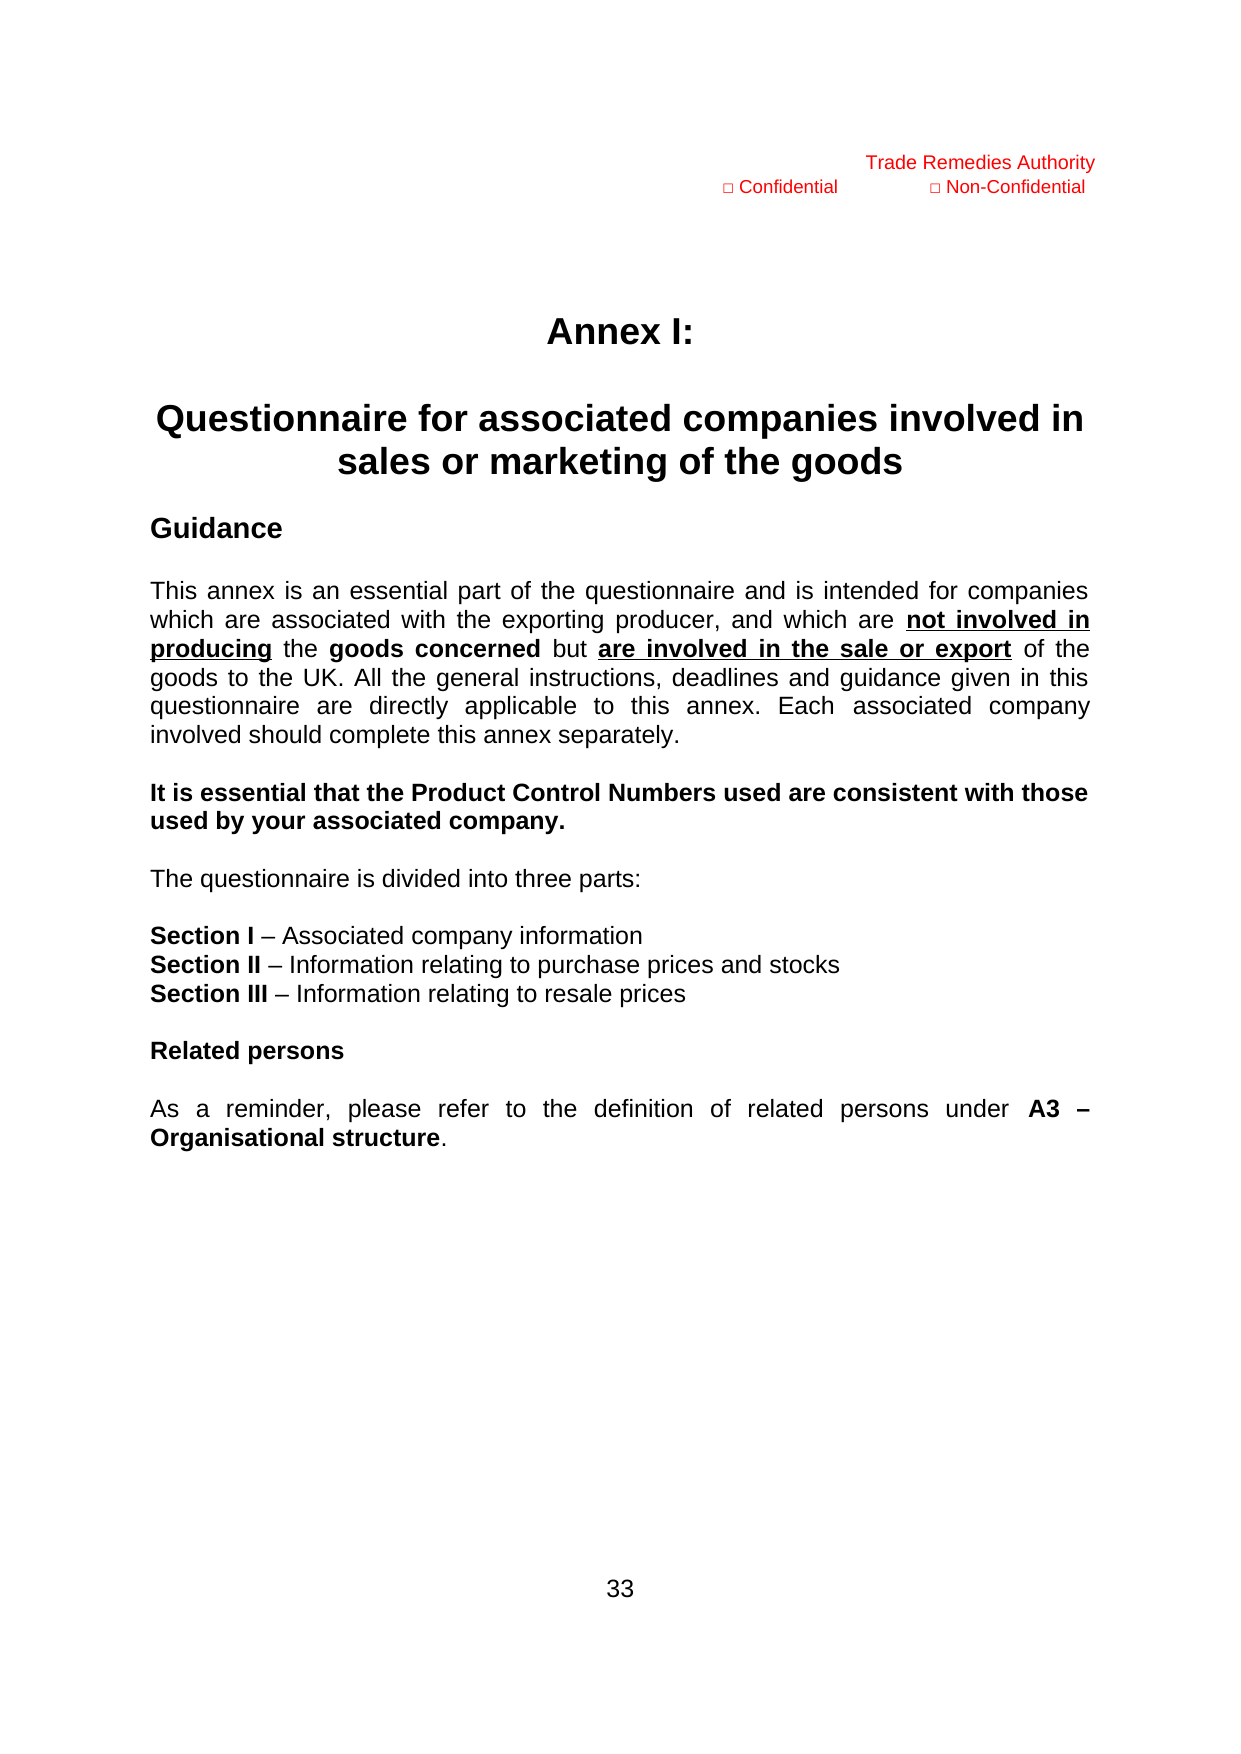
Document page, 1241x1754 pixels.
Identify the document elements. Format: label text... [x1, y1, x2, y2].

text The questionnaire is divided into three parts: [150, 864, 1090, 893]
text As a reminder, please refer to the definition of related persons under A3 – Organisational structure. [150, 1094, 1090, 1151]
subtitle Guidance [150, 511, 1090, 544]
subtitle Questionnaire for associated companies involved in sales or marketing of the goods [150, 353, 1090, 482]
text Section II – Information relating to purchase prices and stocks [150, 950, 1090, 979]
text Related persons [150, 1036, 1090, 1065]
text Section III – Information relating to resale prices [150, 979, 1090, 1008]
subtitle Annex I: [150, 309, 1090, 353]
text This annex is an essential part of the questionnaire and is intended for companies which are associated with the exporting producer, and which are not involved in producing the goods concerned but are involved in the sale or export of the goods to the UK. All the general instructions, deadlines and guidance given in this questionnaire are directly applicable to this annex. Each associated company involved should complete this annex separately. [150, 576, 1090, 749]
text It is essential that the Product Control Numbers used are consistent with those used by your associated company. [150, 778, 1090, 835]
text Section I – Associated company information [150, 921, 1090, 950]
